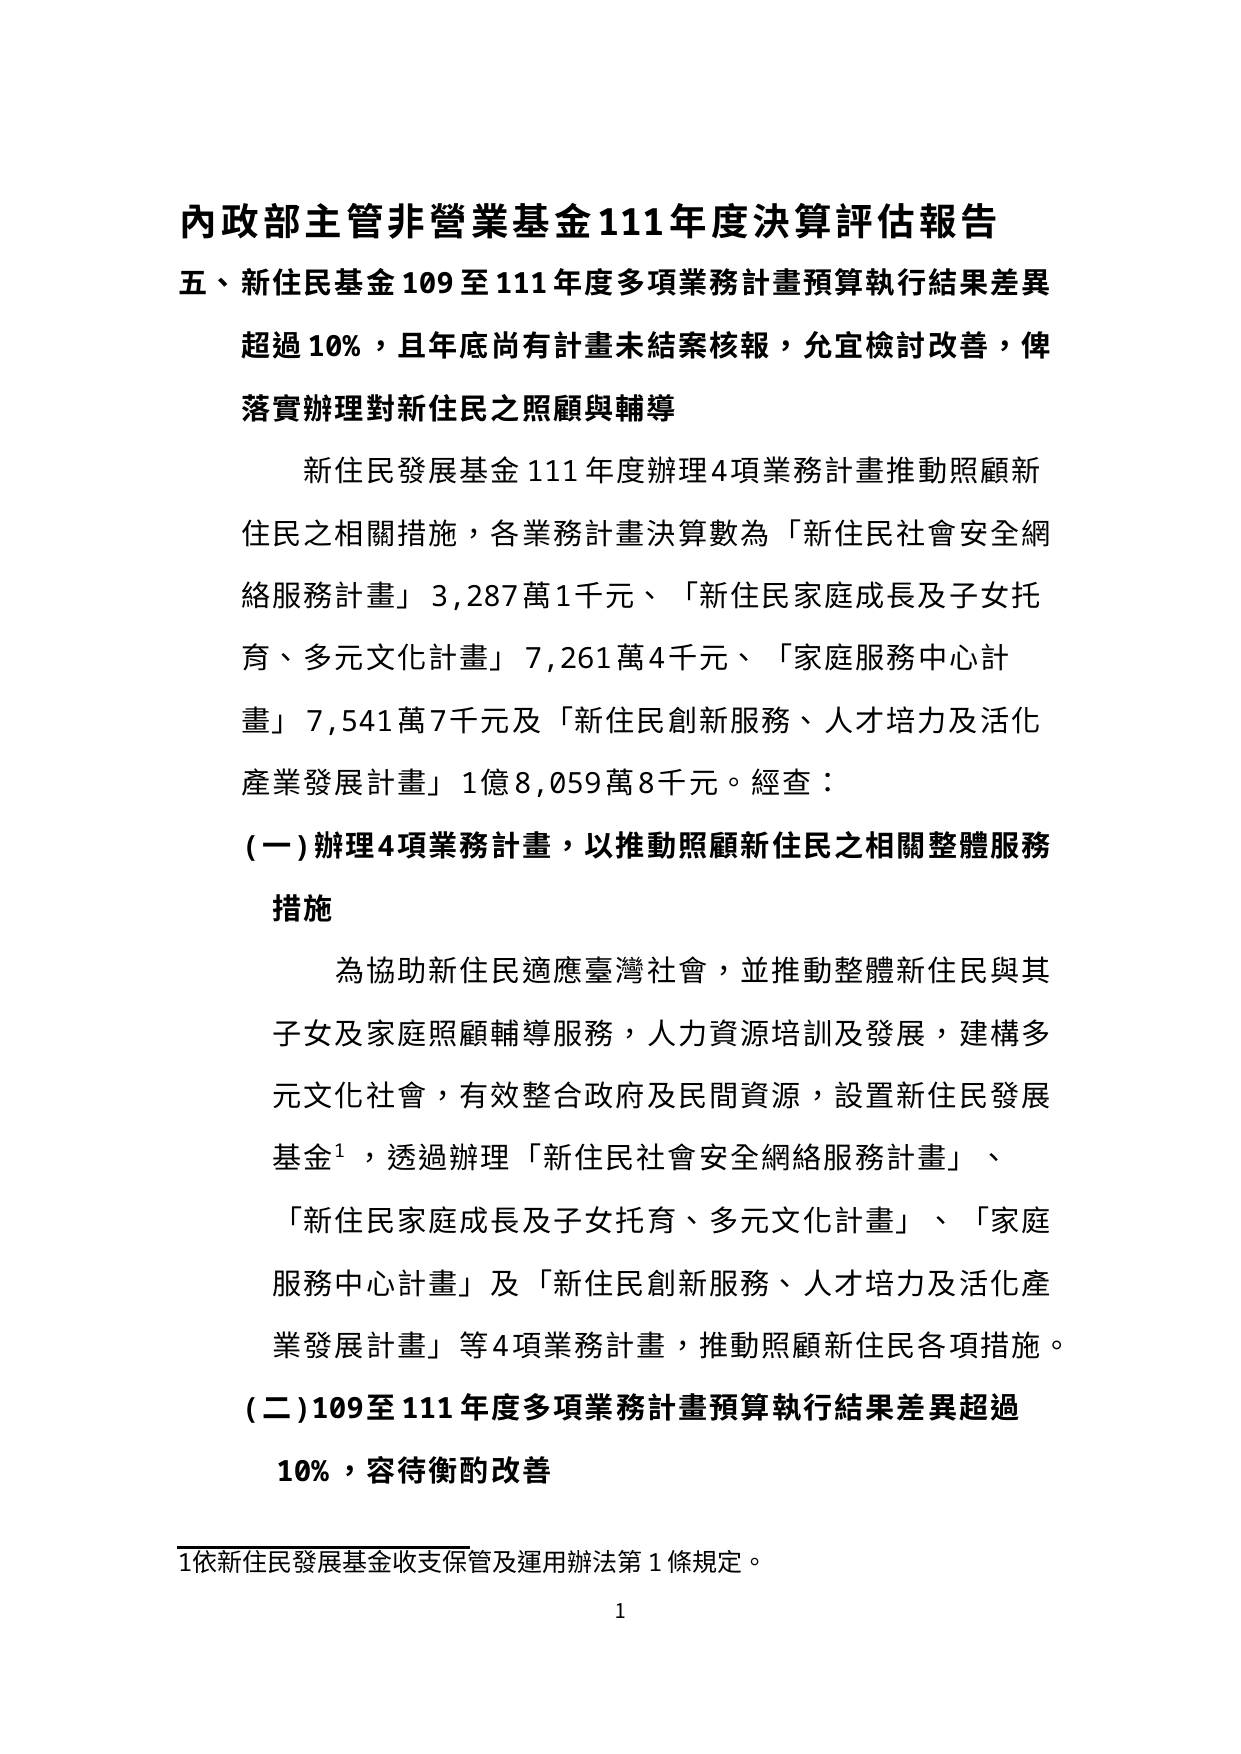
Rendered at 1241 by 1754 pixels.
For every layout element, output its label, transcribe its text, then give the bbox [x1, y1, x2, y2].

text (二)109至111年度多項業務計畫預算執行結果差異超過10%，容待衡酌改善 [236, 1365, 1063, 1490]
text 內政部主管非營業基金111年度決算評估報告 [177, 177, 1063, 240]
text (一)辦理4項業務計畫，以推動照顧新住民之相關整體服務措施 [236, 802, 1063, 927]
text 新住民發展基金111年度辦理4項業務計畫推動照顧新住民之相關措施，各業務計畫決算數為「新住民社會安全網絡服務計畫」3,287萬1千元、「新住民家庭成長及子女托育、多元文化計畫」7,261萬4千元、「家庭服務中心計畫」7,541萬7千元及「新住民創新服務、人才培力及活化產業發展計畫」1億8,059萬8千元。經查： [236, 427, 1063, 802]
text 五、新住民基金109至111年度多項業務計畫預算執行結果差異超過10%，且年底尚有計畫未結案核報，允宜檢討改善，俾落實辦理對新住民之照顧與輔導 [177, 240, 1063, 427]
text 依新住民發展基金收支保管及運用辦法第1條規定。 [177, 1548, 1063, 1577]
text 為協助新住民適應臺灣社會，並推動整體新住民與其子女及家庭照顧輔導服務，人力資源培訓及發展，建構多元文化社會，有效整合政府及民間資源，設置新住民發展基金，透過辦理「新住民社會安全網絡服務計畫」、「新住民家庭成長及子女托育、多元文化計畫」、「家庭服務中心計畫」及「新住民創新服務、人才培力及活化產業發展計畫」等4項業務計畫，推動照顧新住民各項措施。 [266, 927, 1063, 1365]
